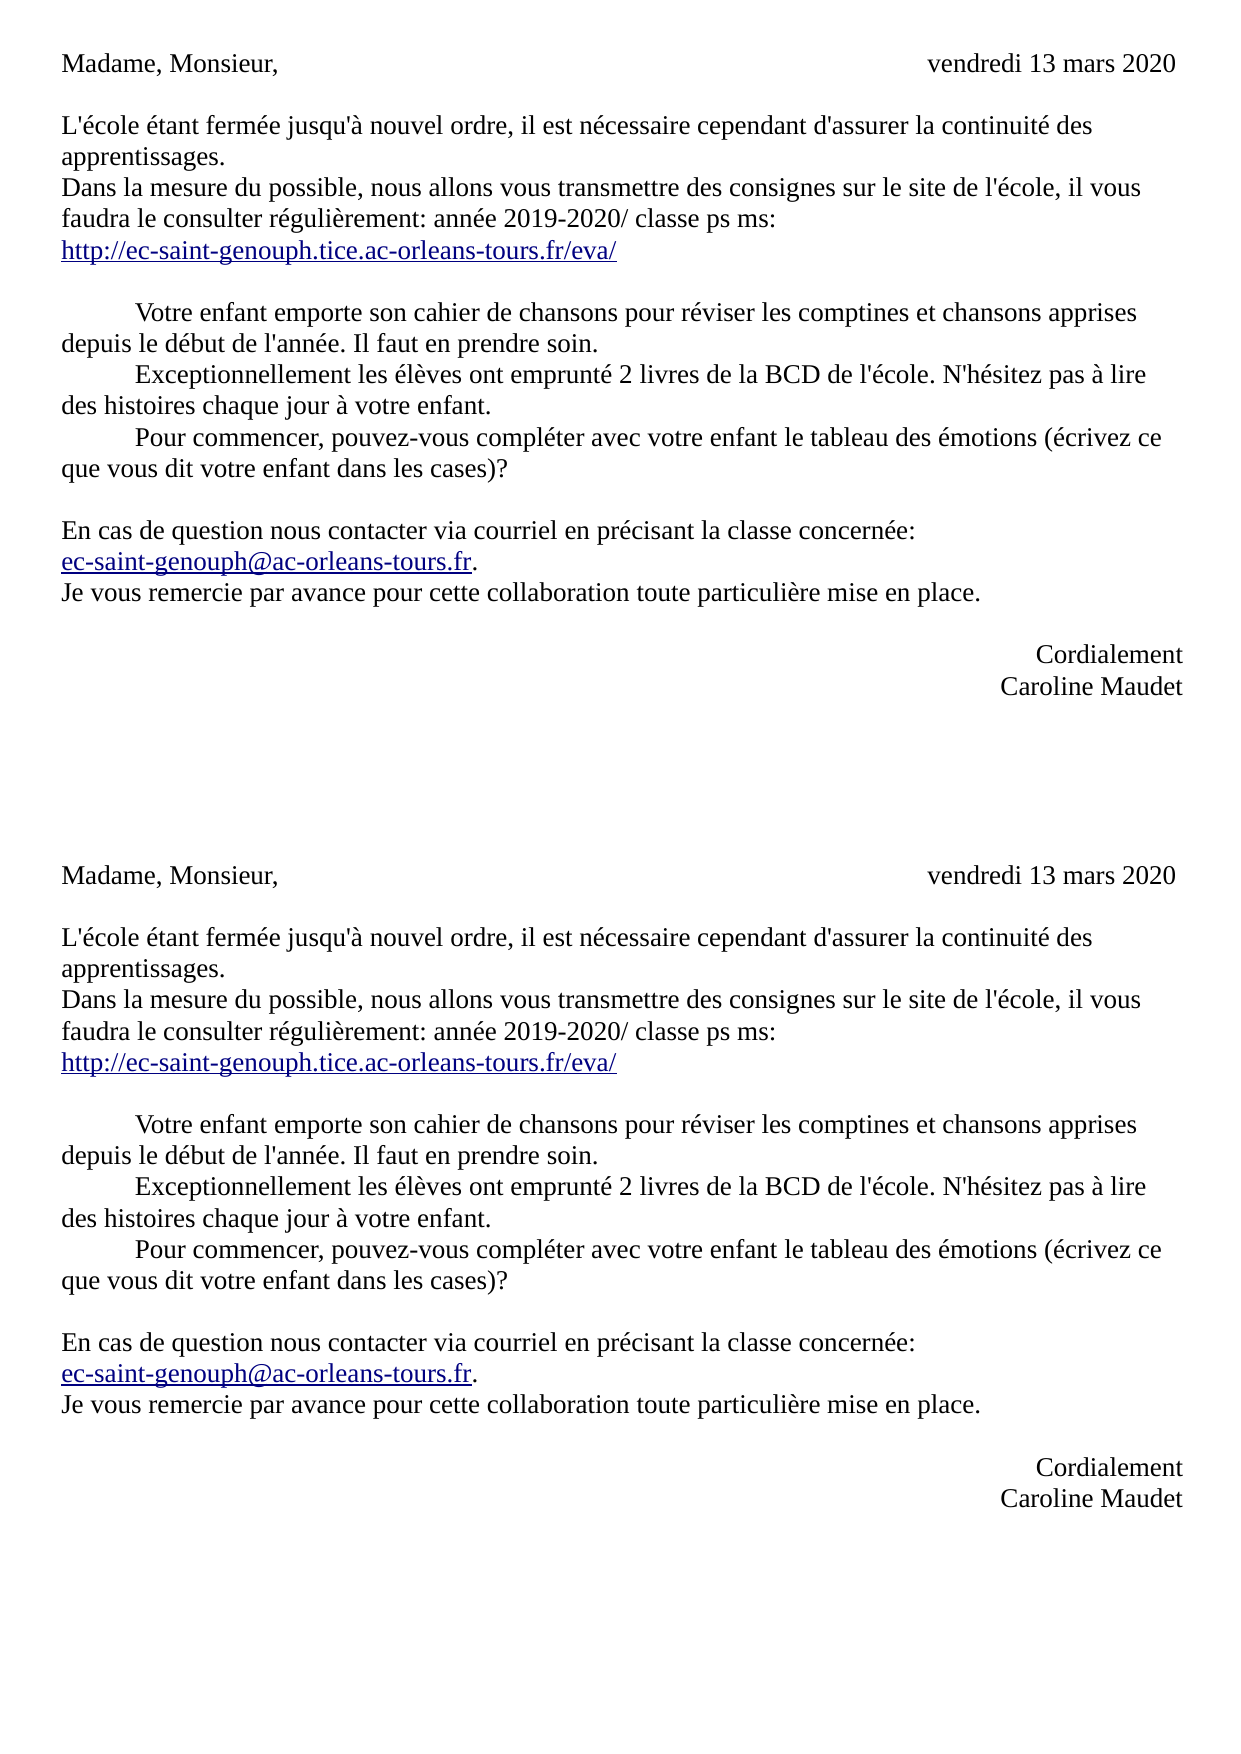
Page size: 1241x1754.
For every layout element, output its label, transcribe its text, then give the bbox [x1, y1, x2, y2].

text Votre enfant emporte son cahier de chansons pour réviser les comptines et chansons apprises depuis le début de l'année. Il faut en prendre soin. [61, 1108, 1183, 1171]
text Caroline Maudet [61, 670, 1183, 701]
text Je vous remercie par avance pour cette collaboration toute particulière mise en place. [61, 1388, 1183, 1420]
text Cordialement [61, 1451, 1183, 1482]
text Pour commencer, pouvez-vous compléter avec votre enfant le tableau des émotions (écrivez ce que vous dit votre enfant dans les cases)? [61, 1233, 1183, 1295]
text ec-saint-genouph@ac-orleans-tours.fr. [61, 545, 1183, 576]
text Madame, Monsieur, vendredi 13 mars 2020 [61, 47, 1183, 78]
text Caroline Maudet [61, 1482, 1183, 1513]
text Votre enfant emporte son cahier de chansons pour réviser les comptines et chansons apprises depuis le début de l'année. Il faut en prendre soin. [61, 296, 1183, 358]
text ec-saint-genouph@ac-orleans-tours.fr. [61, 1357, 1183, 1388]
text Je vous remercie par avance pour cette collaboration toute particulière mise en place. [61, 576, 1183, 607]
text Cordialement [61, 639, 1183, 670]
text Exceptionnellement les élèves ont emprunté 2 livres de la BCD de l'école. N'hésitez pas à lire des histoires chaque jour à votre enfant. [61, 358, 1183, 421]
text Exceptionnellement les élèves ont emprunté 2 livres de la BCD de l'école. N'hésitez pas à lire des histoires chaque jour à votre enfant. [61, 1171, 1183, 1233]
text Dans la mesure du possible, nous allons vous transmettre des consignes sur le site de l'école, il vous faudra le consulter régulièrement: année 2019-2020/ classe ps ms: [61, 984, 1183, 1046]
text Pour commencer, pouvez-vous compléter avec votre enfant le tableau des émotions (écrivez ce que vous dit votre enfant dans les cases)? [61, 421, 1183, 483]
text En cas de question nous contacter via courriel en précisant la classe concernée: [61, 1326, 1183, 1357]
text Madame, Monsieur, vendredi 13 mars 2020 [61, 859, 1183, 890]
text En cas de question nous contacter via courriel en précisant la classe concernée: [61, 514, 1183, 545]
text L'école étant fermée jusqu'à nouvel ordre, il est nécessaire cependant d'assurer la continuité des apprentissages. [61, 921, 1183, 984]
text Dans la mesure du possible, nous allons vous transmettre des consignes sur le site de l'école, il vous faudra le consulter régulièrement: année 2019-2020/ classe ps ms: [61, 171, 1183, 234]
text L'école étant fermée jusqu'à nouvel ordre, il est nécessaire cependant d'assurer la continuité des apprentissages. [61, 109, 1183, 171]
text http://ec-saint-genouph.tice.ac-orleans-tours.fr/eva/ [61, 234, 1183, 265]
text http://ec-saint-genouph.tice.ac-orleans-tours.fr/eva/ [61, 1046, 1183, 1077]
